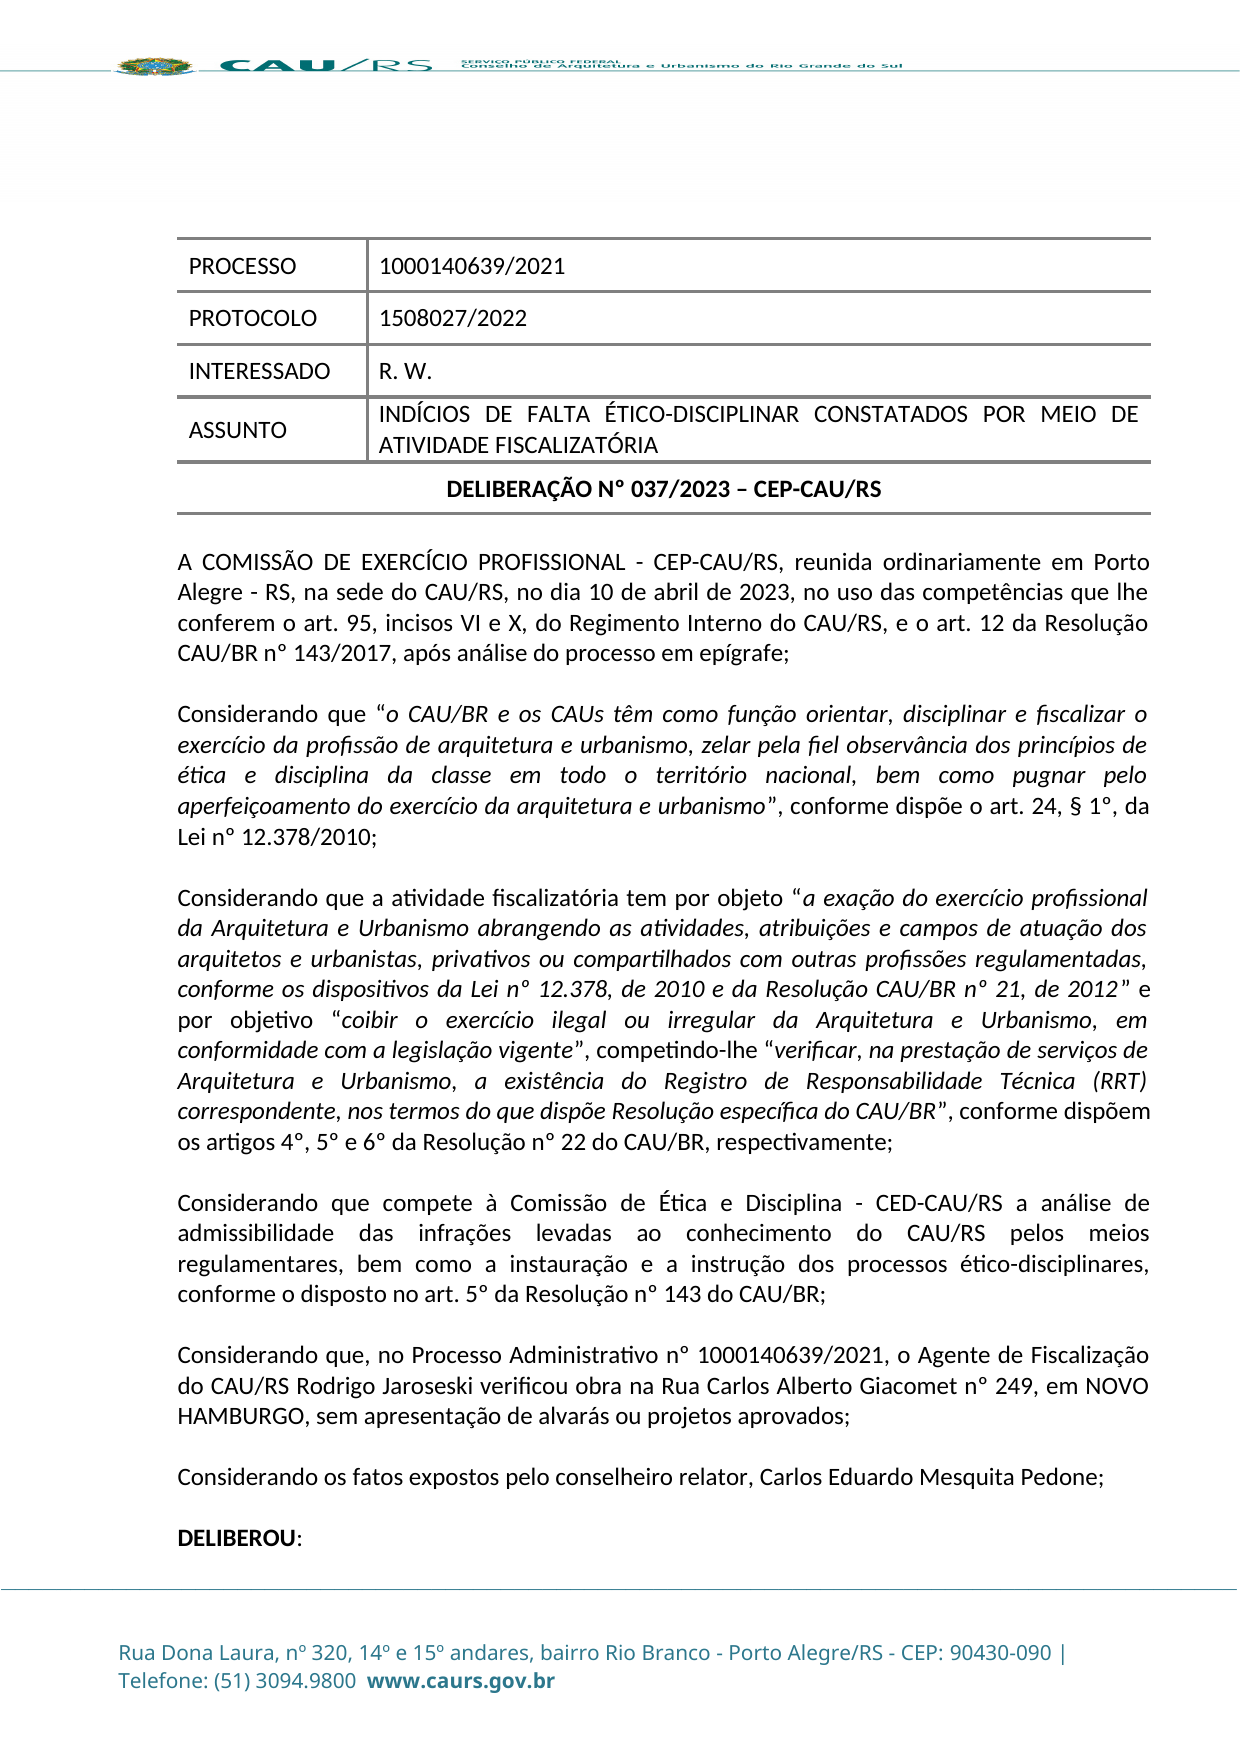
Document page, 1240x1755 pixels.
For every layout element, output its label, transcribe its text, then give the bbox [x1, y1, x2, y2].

table_header PROCESSO [177, 240, 366, 290]
table_cell INTERESSADO [177, 346, 366, 395]
text Considerando que a atividade fiscalizatória tem por objeto “a exação do exercício profissional da Arquitetura e Urbanismo abrangendo as atividades, atribuições e campos de atuação dos arquitetos e urbanistas, privativos ou compartilhados com outras profissões regulamentadas, conforme os dispositivos da Lei nº 12.378, de 2010 e da Resolução CAU/BR nº 21, de 2012” e por objetivo “coibir o exercício ilegal ou irregular da Arquitetura e Urbanismo, em conformidade com a legislação vigente”, competindo-lhe “verificar, na prestação de serviços de Arquitetura e Urbanismo, a existência do Registro de Responsabilidade Técnica (RRT) correspondente, nos termos do que dispõe Resolução específica do CAU/BR”, conforme dispõem os artigos 4º, 5º e 6º da Resolução nº 22 do CAU/BR, respectivamente; [177, 882, 1151, 1156]
table_cell INDÍCIOS DE FALTA ÉTICO-DISCIPLINAR CONSTATADOS POR MEIO DE ATIVIDADE FISCALIZATÓRIA [369, 399, 1151, 459]
table_cell PROTOCOLO [177, 293, 366, 343]
text Considerando que “o CAU/BR e os CAUs têm como função orientar, disciplinar e fiscalizar o exercício da profissão de arquitetura e urbanismo, zelar pela fiel observância dos princípios de ética e disciplina da classe em todo o território nacional, bem como pugnar pelo aperfeiçoamento do exercício da arquitetura e urbanismo”, conforme dispõe o art. 24, § 1º, da Lei nº 12.378/2010; [177, 698, 1151, 851]
text Considerando os fatos expostos pelo conselheiro relator, Carlos Eduardo Mesquita Pedone; [177, 1462, 1151, 1492]
text Considerando que compete à Comissão de Ética e Disciplina - CED-CAU/RS a análise de admissibilidade das infrações levadas ao conhecimento do CAU/RS pelos meios regulamentares, bem como a instauração e a instrução dos processos ético-disciplinares, conforme o disposto no art. 5º da Resolução nº 143 do CAU/BR; [177, 1187, 1151, 1309]
table_cell ASSUNTO [177, 399, 366, 459]
table_cell 1508027/2022 [369, 293, 1151, 343]
text A COMISSÃO DE EXERCÍCIO PROFISSIONAL - CEP-CAU/RS, reunida ordinariamente em Porto Alegre - RS, na sede do CAU/RS, no dia 10 de abril de 2023, no uso das competências que lhe conferem o art. 95, incisos VI e X, do Regimento Interno do CAU/RS, e o art. 12 da Resolução CAU/BR nº 143/2017, após análise do processo em epígrafe; [177, 546, 1151, 668]
text DELIBEROU: [177, 1523, 1151, 1553]
table_cell DELIBERAÇÃO Nº 037/2023 – CEP-CAU/RS [177, 464, 1151, 512]
text Considerando que, no Processo Administrativo nº 1000140639/2021, o Agente de Fiscalização do CAU/RS Rodrigo Jaroseski verificou obra na Rua Carlos Alberto Giacomet nº 249, em NOVO HAMBURGO, sem apresentação de alvarás ou projetos aprovados; [177, 1339, 1151, 1431]
table_header 1000140639/2021 [369, 240, 1151, 290]
table_cell R. W. [369, 346, 1151, 395]
